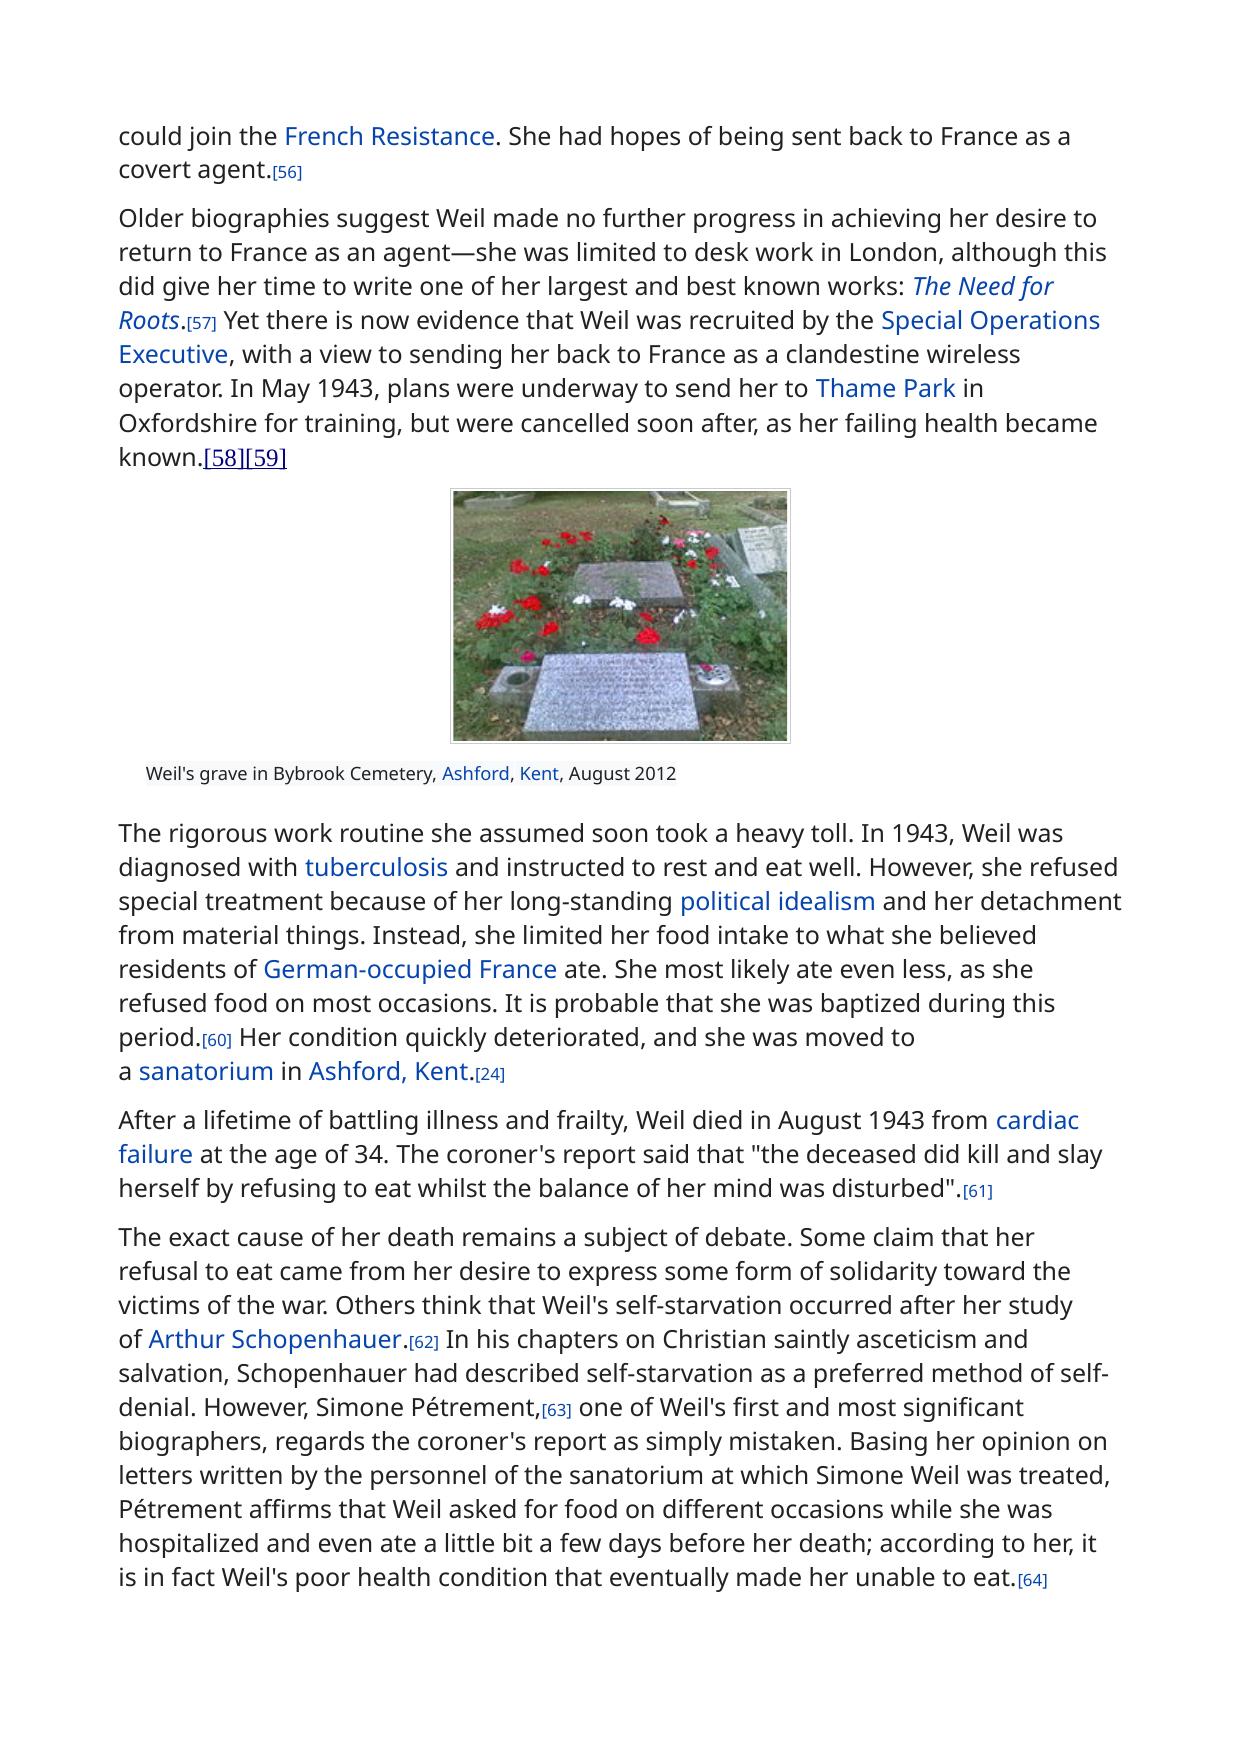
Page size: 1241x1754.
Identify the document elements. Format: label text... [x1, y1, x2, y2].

text Weil's grave in Bybrook Cemetery, Ashford, Kent, August 2012 [123, 761, 1122, 786]
text The exact cause of her death remains a subject of debate. Some claim that her refusal to eat came from her desire to express some form of solidarity toward the victims of the war. Others think that Weil's self-starvation occurred after her study of Arthur Schopenhauer.[62] In his chapters on Christian saintly asceticism and salvation, Schopenhauer had described self-starvation as a preferred method of self-denial. However, Simone Pétrement,[63] one of Weil's first and most significant biographers, regards the coroner's report as simply mistaken. Basing her opinion on letters written by the personnel of the sanatorium at which Simone Weil was treated, Pétrement affirms that Weil asked for food on different occasions while she was hospitalized and even ate a little bit a few days before her death; according to her, it is in fact Weil's poor health condition that eventually made her unable to eat.[64] [118, 1219, 1122, 1594]
picture [453, 491, 788, 741]
text Older biographies suggest Weil made no further progress in achieving her desire to return to France as an agent—she was limited to desk work in London, although this did give her time to write one of her largest and best known works: The Need for Roots.[57] Yet there is now evidence that Weil was recruited by the Special Operations Executive, with a view to sending her back to France as a clandestine wireless operator. In May 1943, plans were underway to send her to Thame Park in Oxfordshire for training, but were cancelled soon after, as her failing health became known.[58][59] [118, 201, 1122, 473]
text could join the French Resistance. She had hopes of being sent back to France as a covert agent.[56] [118, 118, 1122, 186]
text After a lifetime of battling illness and frailty, Weil died in August 1943 from cardiac failure at the age of 34. The coroner's report said that "the deceased did kill and slay herself by refusing to eat whilst the balance of her mind was disturbed".[61] [118, 1102, 1122, 1204]
text The rigorous work routine she assumed soon took a heavy toll. In 1943, Weil was diagnosed with tuberculosis and instructed to rest and eat well. However, she refused special treatment because of her long-standing political idealism and her detachment from material things. Instead, she limited her food intake to what she believed residents of German-occupied France ate. She most likely ate even less, as she refused food on most occasions. It is probable that she was baptized during this period.[60] Her condition quickly deteriorated, and she was moved to a sanatorium in Ashford, Kent.[24] [118, 815, 1122, 1088]
